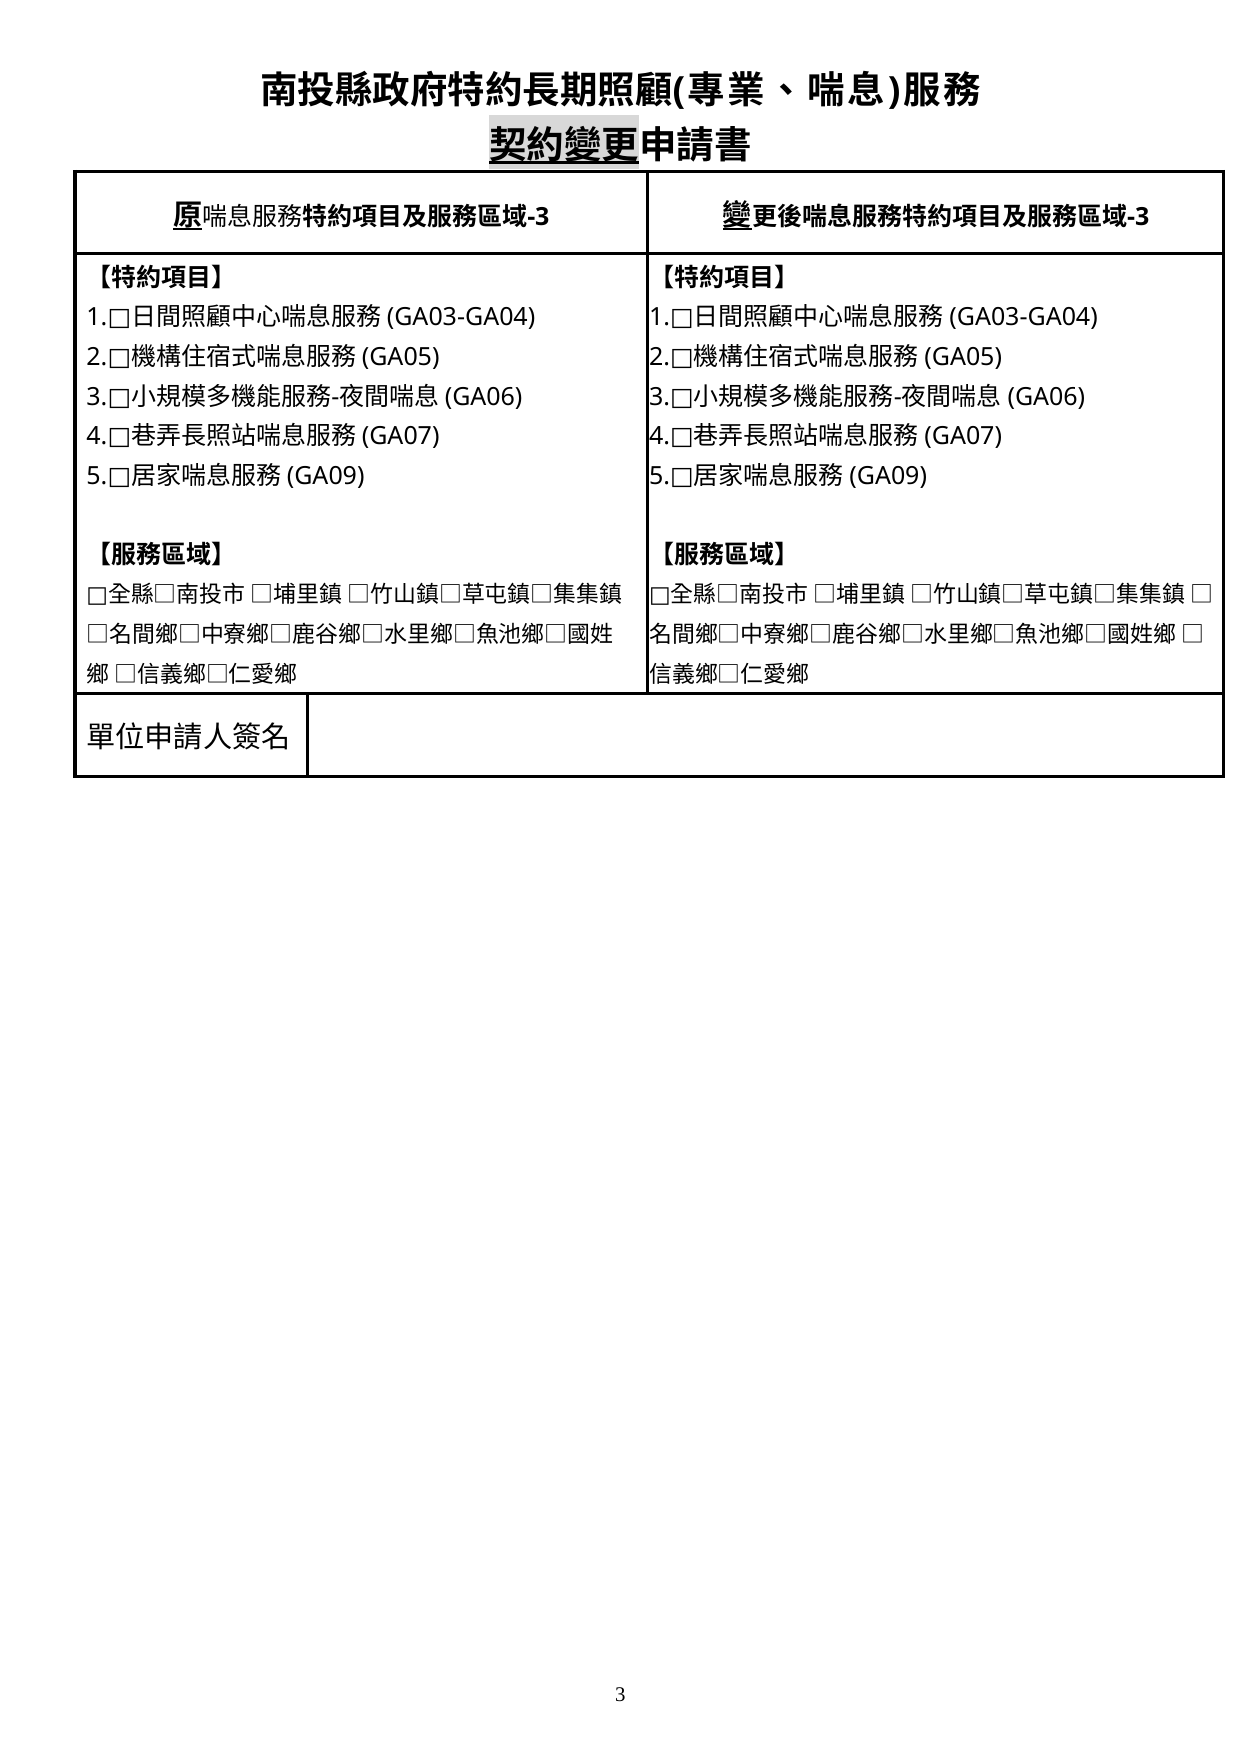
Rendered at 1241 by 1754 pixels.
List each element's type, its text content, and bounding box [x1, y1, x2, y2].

table_cell [105, 778, 1223, 817]
table_cell 【特約項目】 1.□日間照顧中心喘息服務 (GA03-GA04) 2.□機構住宿式喘息服務 (GA05) 3.□小規模多機能服務-夜間喘息 (GA06) 4.□巷弄長照站喘息服務 (GA07) 5.□居家喘息服務 (GA09) 【服務區域】 □全縣□南投市 □埔里鎮 □竹山鎮□草屯鎮□集集鎮 □名間鄉□中寮鄉□鹿谷鄉□水里鄉□魚池鄉□國姓鄉 □信義鄉□仁愛鄉 [649, 255, 1222, 692]
table_cell 單位申請人簽名 [77, 695, 306, 774]
table_cell [75, 778, 105, 817]
table_cell [309, 695, 1222, 774]
table_cell 原喘息服務特約項目及服務區域-3 [77, 173, 646, 252]
table_cell 變更後喘息服務特約項目及服務區域-3 [649, 173, 1222, 252]
table_cell 【特約項目】 1.□日間照顧中心喘息服務 (GA03-GA04) 2.□機構住宿式喘息服務 (GA05) 3.□小規模多機能服務-夜間喘息 (GA06) 4.□巷弄長照站喘息服務 (GA07) 5.□居家喘息服務 (GA09) 【服務區域】 □全縣□南投市 □埔里鎮 □竹山鎮□草屯鎮□集集鎮 □名間鄉□中寮鄉□鹿谷鄉□水里鄉□魚池鄉□國姓鄉 □信義鄉□仁愛鄉 [77, 255, 646, 692]
